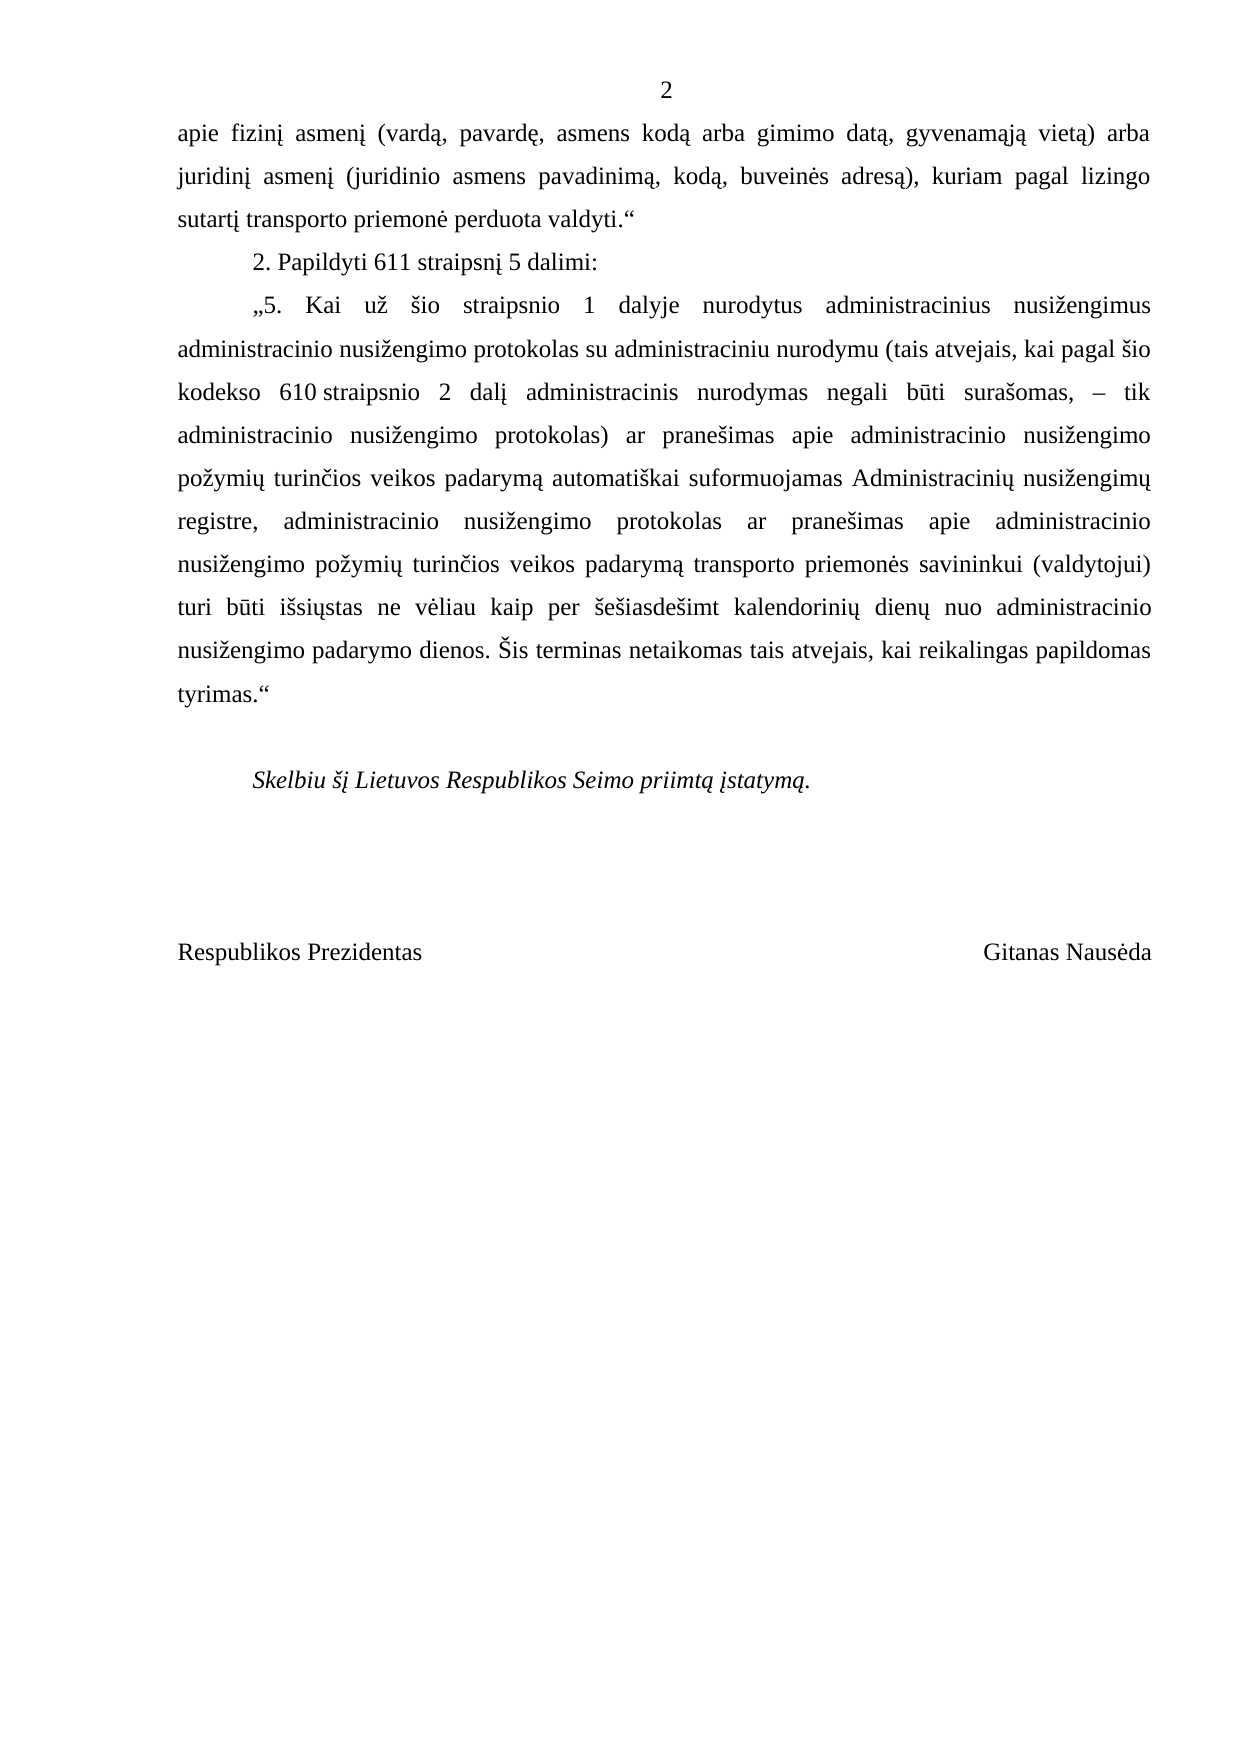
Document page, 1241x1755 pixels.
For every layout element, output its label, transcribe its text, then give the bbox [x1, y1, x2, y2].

text Skelbiu šį Lietuvos Respublikos Seimo priimtą įstatymą. [177, 765, 1152, 794]
text 2. Papildyti 611 straipsnį 5 dalimi: [177, 247, 1152, 276]
text apie fizinį asmenį (vardą, pavardę, asmens kodą arba gimimo datą, gyvenamąją vietą) arba juridinį asmenį (juridinio asmens pavadinimą, kodą, buveinės adresą), kuriam pagal lizingo sutartį transporto priemonė perduota valdyti.“ [177, 118, 1152, 233]
text Respublikos Prezidentas Gitanas Nausėda [177, 937, 1152, 966]
text „5. Kai už šio straipsnio 1 dalyje nurodytus administracinius nusižengimus administracinio nusižengimo protokolas su administraciniu nurodymu (tais atvejais, kai pagal šio kodekso 610 straipsnio 2 dalį administracinis nurodymas negali būti surašomas, – tik administracinio nusižengimo protokolas) ar pranešimas apie administracinio nusižengimo požymių turinčios veikos padarymą automatiškai suformuojamas Administracinių nusižengimų registre, administracinio nusižengimo protokolas ar pranešimas apie administracinio nusižengimo požymių turinčios veikos padarymą transporto priemonės savininkui (valdytojui) turi būti išsiųstas ne vėliau kaip per šešiasdešimt kalendorinių dienų nuo administracinio nusižengimo padarymo dienos. Šis terminas netaikomas tais atvejais, kai reikalingas papildomas tyrimas.“ [177, 291, 1152, 707]
